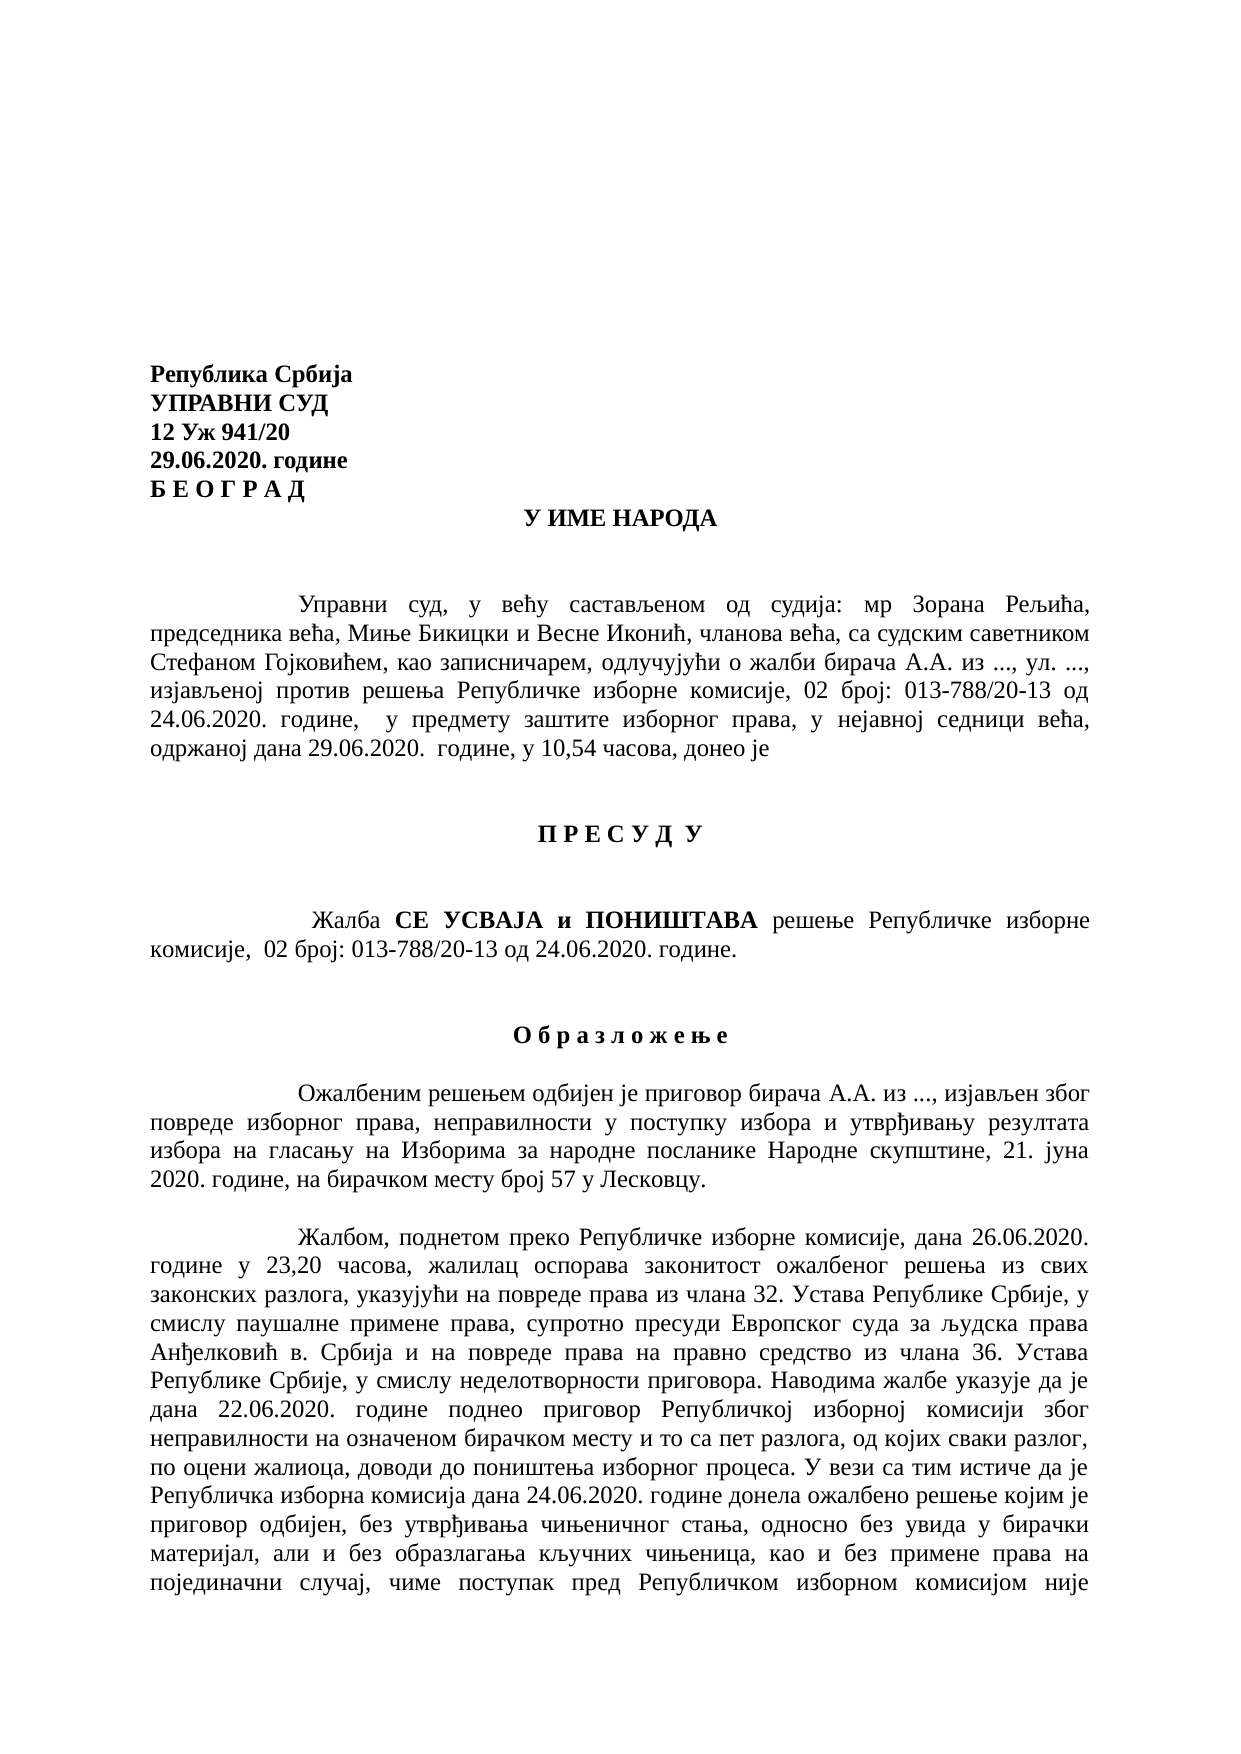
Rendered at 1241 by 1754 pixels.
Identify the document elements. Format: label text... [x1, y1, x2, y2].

text 12 Уж 941/20 [150, 417, 1090, 445]
text О б р а з л о ж е њ е [150, 1020, 1090, 1049]
text Управни суд, у већу састављеном од судија: мр Зорана Рељића, председника већа, Миње Бикицки и Весне Иконић, чланова већа, са судским саветником Стефаном Гојковићем, као записничарем, одлучујући о жалби бирача А.А. из ..., ул. ..., изјављеној против решења Републичке изборне комисије, 02 број: 013-788/20-13 од 24.06.2020. године, у предмету заштите изборног права, у нејавној седници већа, одржаној дана 29.06.2020. године, у 10,54 часова, донео је [150, 589, 1090, 762]
text Жалбом, поднетом преко Републичке изборне комисије, дана 26.06.2020. године у 23,20 часова, жалилац оспорава законитост ожалбеног решења из свих законских разлога, указујући на повреде права из члана 32. Устава Републике Србије, у смислу паушалне примене права, супротно пресуди Европског суда за људска права Анђелковић в. Србија и на повреде права на правно средство из члана 36. Устава Републике Србије, у смислу неделотворности приговора. Наводима жалбе указује да је дана 22.06.2020. године поднео приговор Републичкоj изборној комисији због неправилности на означеном бирачком месту и то са пет разлога, од којих сваки разлог, по оцени жалиоца, доводи до поништења изборног процеса. У вези са тим истиче да је Републичка изборна комисија дана 24.06.2020. године донела ожалбено решење којим је приговор одбијен, без утврђивања чињеничног стања, односно без увида у бирачки материјал, али и без образлагања кључних чињеница, као и без примене права на појединачни случај, чиме поступак пред Републичком изборном комисијом није [150, 1222, 1090, 1595]
text П Р Е С У Д У [150, 819, 1090, 848]
text УПРАВНИ СУД [150, 388, 1090, 417]
text У ИМЕ НАРОДА [150, 503, 1090, 532]
text Ожалбеним решењем одбијен је приговор бирача А.А. из ..., изјављен због повреде изборног права, неправилности у поступку избора и утврђивању резултата избора на гласању на Изборима за народне посланике Народне скупштине, 21. јуна 2020. године, на бирачком месту број 57 у Лесковцу. [150, 1078, 1090, 1193]
text 29.06.2020. године [150, 445, 1090, 474]
text Жалба СЕ УСВАЈА и ПОНИШТАВА решење Републичке изборне комисије, 02 број: 013-788/20-13 од 24.06.2020. године. [150, 905, 1090, 963]
text Република Србија [150, 148, 1090, 388]
text Б Е О Г Р А Д [150, 474, 1090, 503]
